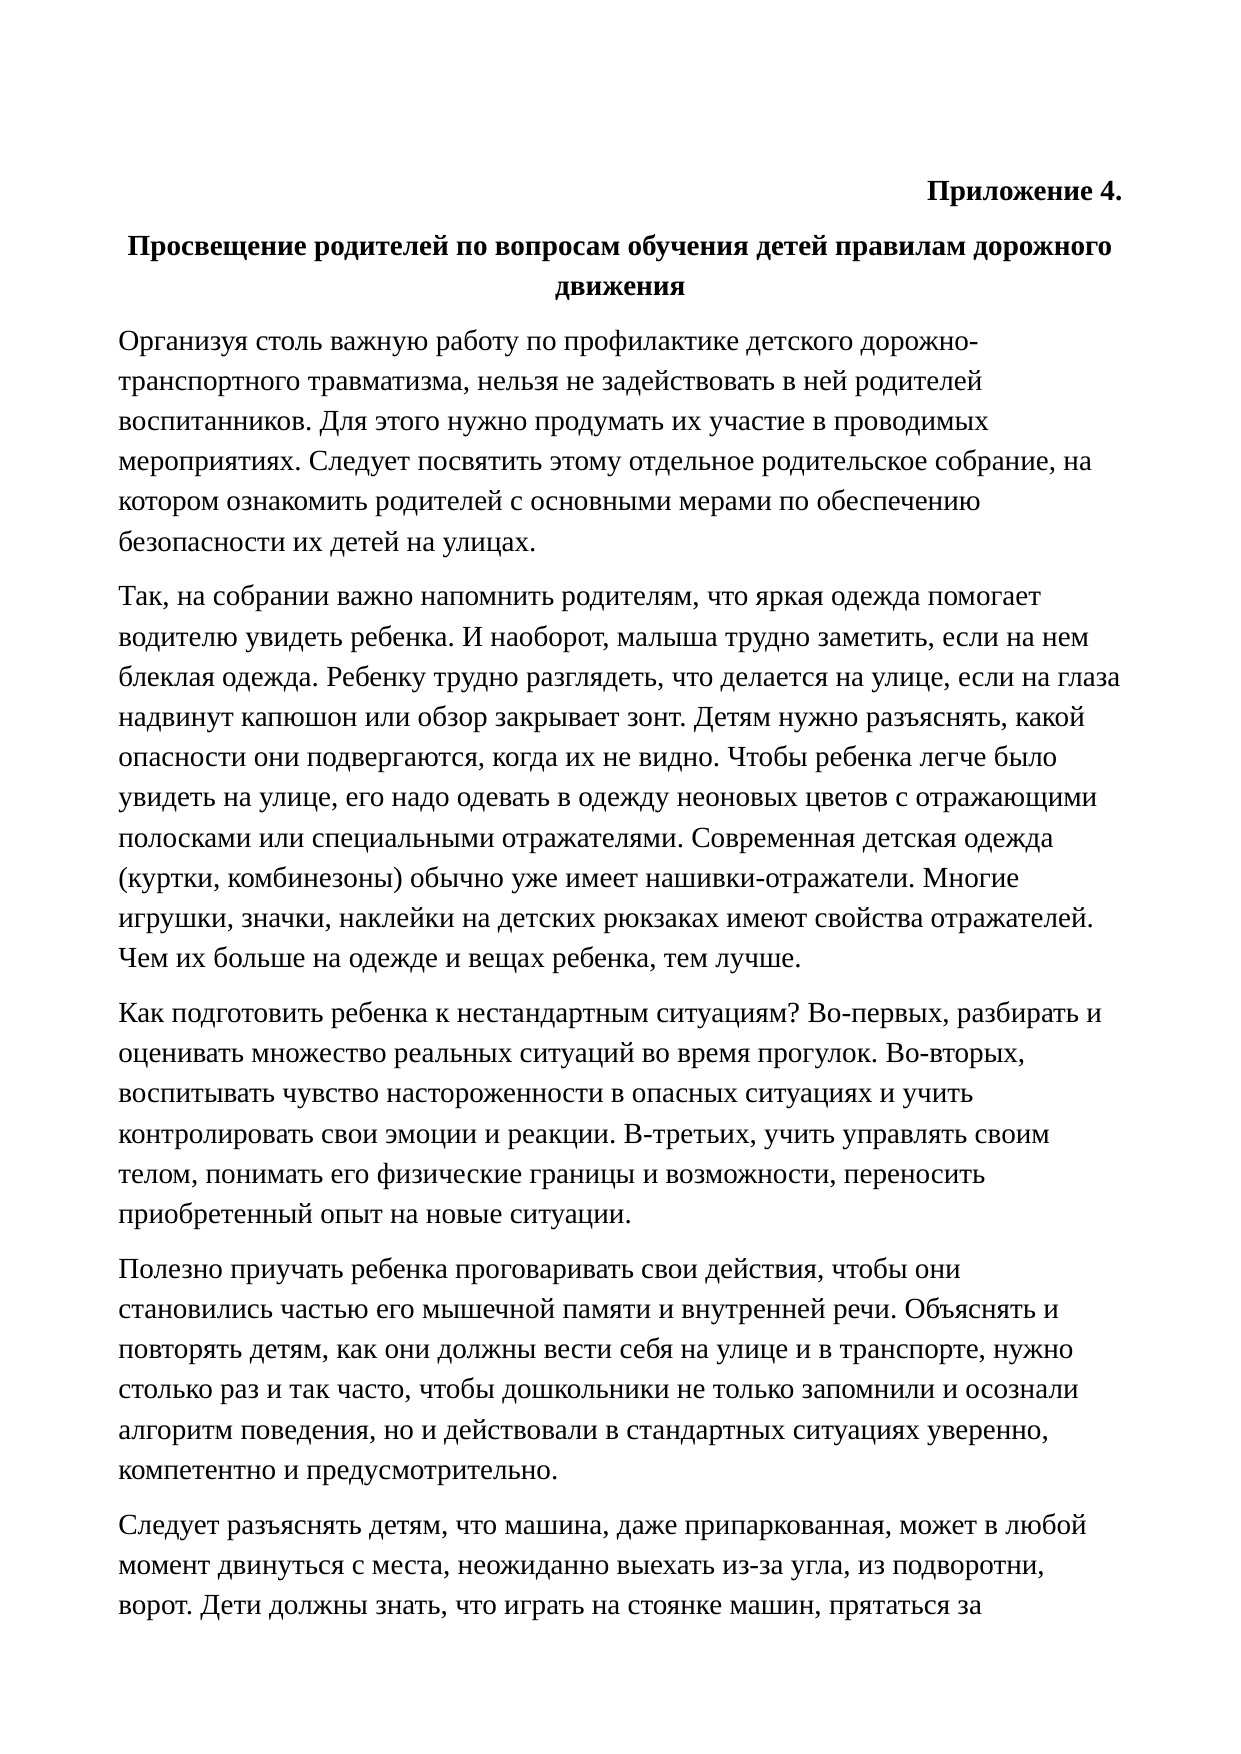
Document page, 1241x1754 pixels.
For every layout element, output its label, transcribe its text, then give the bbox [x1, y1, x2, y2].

text Следует разъяснять детям, что машина, даже припаркованная, может в любой момент двинуться с места, неожиданно выехать из-за угла, из подворотни, ворот. Дети должны знать, что играть на стоянке машин, прятаться за [118, 1507, 1122, 1621]
text Организуя столь важную работу по профилактике детского дорожно-транспортного травматизма, нельзя не задействовать в ней родителей воспитанников. Для этого нужно продумать их участие в проводимых мероприятиях. Следует посвятить этому отдельное родительское собрание, на котором ознакомить родителей с основными мерами по обеспечению безопасности их детей на улицах. [118, 323, 1122, 557]
text Приложение 4. [118, 173, 1122, 206]
text Так, на собрании важно напомнить родителям, что яркая одежда помогает водителю увидеть ребенка. И наоборот, малыша трудно заметить, если на нем блеклая одежда. Ребенку трудно разглядеть, что делается на улице, если на глаза надвинут капюшон или обзор закрывает зонт. Детям нужно разъяснять, какой опасности они подвергаются, когда их не видно. Чтобы ребенка легче было увидеть на улице, его надо одевать в одежду неоновых цветов с отражающими полосками или специальными отражателями. Современная детская одежда (куртки, комбинезоны) обычно уже имеет нашивки-отражатели. Многие игрушки, значки, наклейки на детских рюкзаках имеют свойства отражателей. Чем их больше на одежде и вещах ребенка, тем лучше. [118, 578, 1122, 974]
text Просвещение родителей по вопросам обучения детей правилам дорожного движения [118, 228, 1122, 301]
text Полезно приучать ребенка проговаривать свои действия, чтобы они становились частью его мышечной памяти и внутренней речи. Объяснять и повторять детям, как они должны вести себя на улице и в транспорте, нужно столько раз и так часто, чтобы дошкольники не только запомнили и осознали алгоритм поведения, но и действовали в стандартных ситуациях уверенно, компетентно и предусмотрительно. [118, 1251, 1122, 1486]
text Как подготовить ребенка к нестандартным ситуациям? Во-первых, разбирать и оценивать множество реальных ситуаций во время прогулок. Во-вторых, воспитывать чувство настороженности в опасных ситуациях и учить контролировать свои эмоции и реакции. В-третьих, учить управлять своим телом, понимать его физические границы и возможности, переносить приобретенный опыт на новые ситуации. [118, 995, 1122, 1230]
